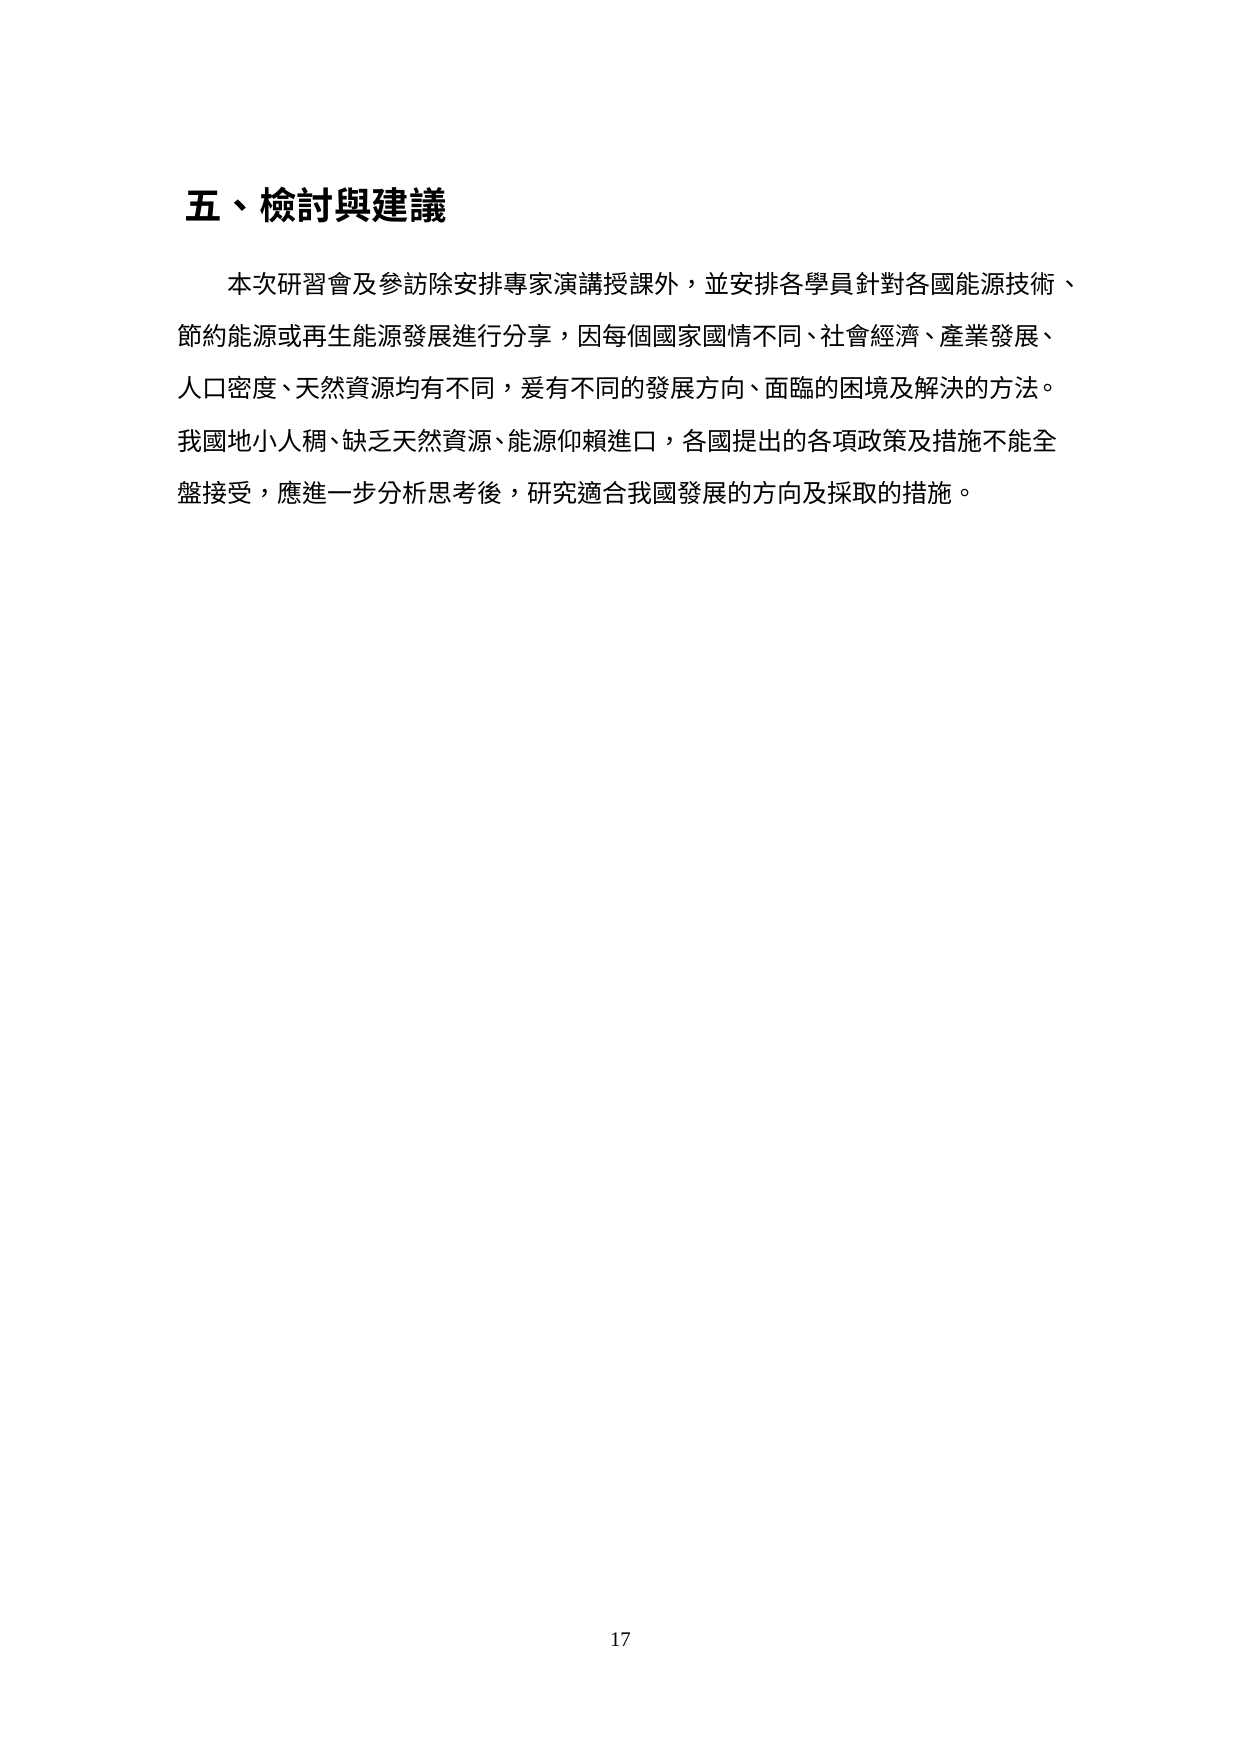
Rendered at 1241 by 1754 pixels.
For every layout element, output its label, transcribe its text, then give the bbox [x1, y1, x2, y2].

subtitle 五、檢討與建議 [184, 176, 1063, 230]
text 本次研習會及參訪除安排專家演講授課外，並安排各學員針對各國能源技術、節約能源或再生能源發展進行分享，因每個國家國情不同、社會經濟、產業發展、人口密度、天然資源均有不同，爰有不同的發展方向、面臨的困境及解決的方法。我國地小人稠、缺乏天然資源、能源仰賴進口，各國提出的各項政策及措施不能全盤接受，應進一步分析思考後，研究適合我國發展的方向及採取的措施。 [177, 249, 1057, 509]
